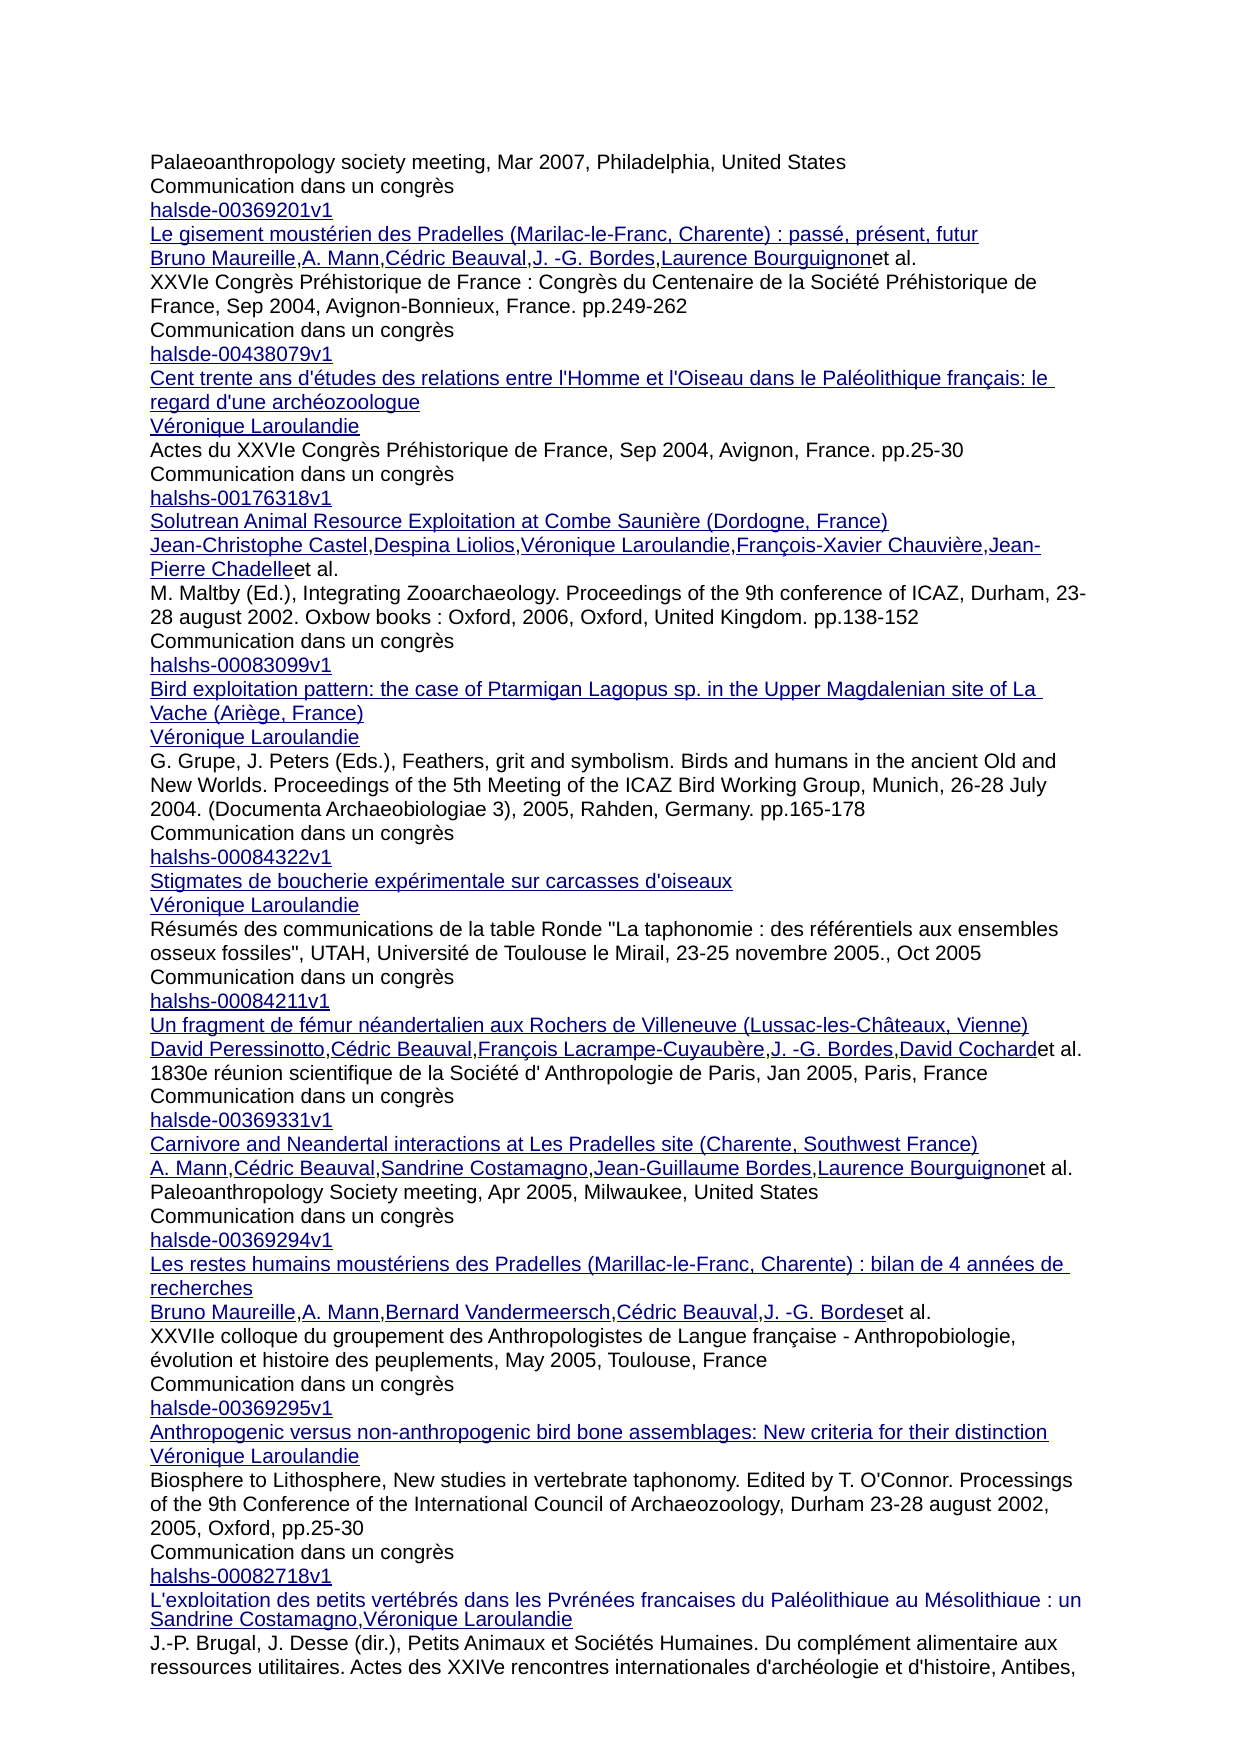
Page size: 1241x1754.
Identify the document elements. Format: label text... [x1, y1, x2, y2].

table_cell Stigmates de boucherie expérimentale sur carcasses d'oiseaux Véronique Laroulandie Résumés des communications de la table Ronde "La taphonomie : des référentiels aux ensembles osseux fossiles", UTAH, Université de Toulouse le Mirail, 23-25 novembre 2005., Oct 2005 Communication dans un congrès halshs-00084211v1 [150, 869, 1090, 1012]
table_cell Anthropogenic versus non-anthropogenic bird bone assemblages: New criteria for their distinction Véronique Laroulandie Biosphere to Lithosphere, New studies in vertebrate taphonomy. Edited by T. O'Connor. Processings of the 9th Conference of the International Council of Archaeozoology, Durham 23-28 august 2002, 2005, Oxford, pp.25-30 Communication dans un congrès halshs-00082718v1 [150, 1420, 1090, 1587]
table_cell Solutrean Animal Resource Exploitation at Combe Saunière (Dordogne, France) Jean-Christophe Castel,Despina Liolios,Véronique Laroulandie,François-Xavier Chauvière,Jean-Pierre Chadelleet al. M. Maltby (Ed.), Integrating Zooarchaeology. Proceedings of the 9th conference of ICAZ, Durham, 23-28 august 2002. Oxbow books : Oxford, 2006, Oxford, United Kingdom. pp.138-152 Communication dans un congrès halshs-00083099v1 [150, 509, 1090, 677]
table_cell Carnivore and Neandertal interactions at Les Pradelles site (Charente, Southwest France) A. Mann,Cédric Beauval,Sandrine Costamagno,Jean-Guillaume Bordes,Laurence Bourguignonet al. Paleoanthropology Society meeting, Apr 2005, Milwaukee, United States Communication dans un congrès halsde-00369294v1 [150, 1132, 1090, 1252]
table_cell Les restes humains moustériens des Pradelles (Marillac-le-Franc, Charente) : bilan de 4 années de recherches Bruno Maureille,A. Mann,Bernard Vandermeersch,Cédric Beauval,J. -G. Bordeset al. XXVIIe colloque du groupement des Anthropologistes de Langue française - Anthropobiologie, évolution et histoire des peuplements, May 2005, Toulouse, France Communication dans un congrès halsde-00369295v1 [150, 1252, 1090, 1420]
table_cell Un fragment de fémur néandertalien aux Rochers de Villeneuve (Lussac-les-Châteaux, Vienne) David Peressinotto,Cédric Beauval,François Lacrampe-Cuyaubère,J. -G. Bordes,David Cochardet al. 1830e réunion scientifique de la Société d' Anthropologie de Paris, Jan 2005, Paris, France Communication dans un congrès halsde-00369331v1 [150, 1013, 1090, 1132]
table_cell Cent trente ans d'études des relations entre l'Homme et l'Oiseau dans le Paléolithique français: le regard d'une archéozoologue Véronique Laroulandie Actes du XXVIe Congrès Préhistorique de France, Sep 2004, Avignon, France. pp.25-30 Communication dans un congrès halshs-00176318v1 [150, 366, 1090, 509]
table_cell Bird exploitation pattern: the case of Ptarmigan Lagopus sp. in the Upper Magdalenian site of La Vache (Ariège, France) Véronique Laroulandie G. Grupe, J. Peters (Eds.), Feathers, grit and symbolism. Birds and humans in the ancient Old and New Worlds. Proceedings of the 5th Meeting of the ICAZ Bird Working Group, Munich, 26-28 July 2004. (Documenta Archaeobiologiae 3), 2005, Rahden, Germany. pp.165-178 Communication dans un congrès halshs-00084322v1 [150, 677, 1090, 869]
table_cell Le gisement moustérien des Pradelles (Marilac-le-Franc, Charente) : passé, présent, futur Bruno Maureille,A. Mann,Cédric Beauval,J. -G. Bordes,Laurence Bourguignonet al. XXVIe Congrès Préhistorique de France : Congrès du Centenaire de la Société Préhistorique de France, Sep 2004, Avignon-Bonnieux, France. pp.249-262 Communication dans un congrès halsde-00438079v1 [150, 222, 1090, 366]
table_cell L'exploitation des petits vertébrés dans les Pyrénées françaises du Paléolithique au Mésolithique : un inventaire taphonomique et archéozoologique Sandrine Costamagno,Véronique Laroulandie J.-P. Brugal, J. Desse (dir.), Petits Animaux et Sociétés Humaines. Du complément alimentaire aux ressources utilitaires. Actes des XXIVe rencontres internationales d'archéologie et d'histoire, Antibes, 23-25 octobre 2003, 2004, Antibes, France. pp.369-382 Communication dans un congrès halshs-00086567v1 [150, 1588, 1090, 1679]
table_cell Palaeoanthropology society meeting, Mar 2007, Philadelphia, United States Communication dans un congrès halsde-00369201v1 [150, 150, 1090, 222]
